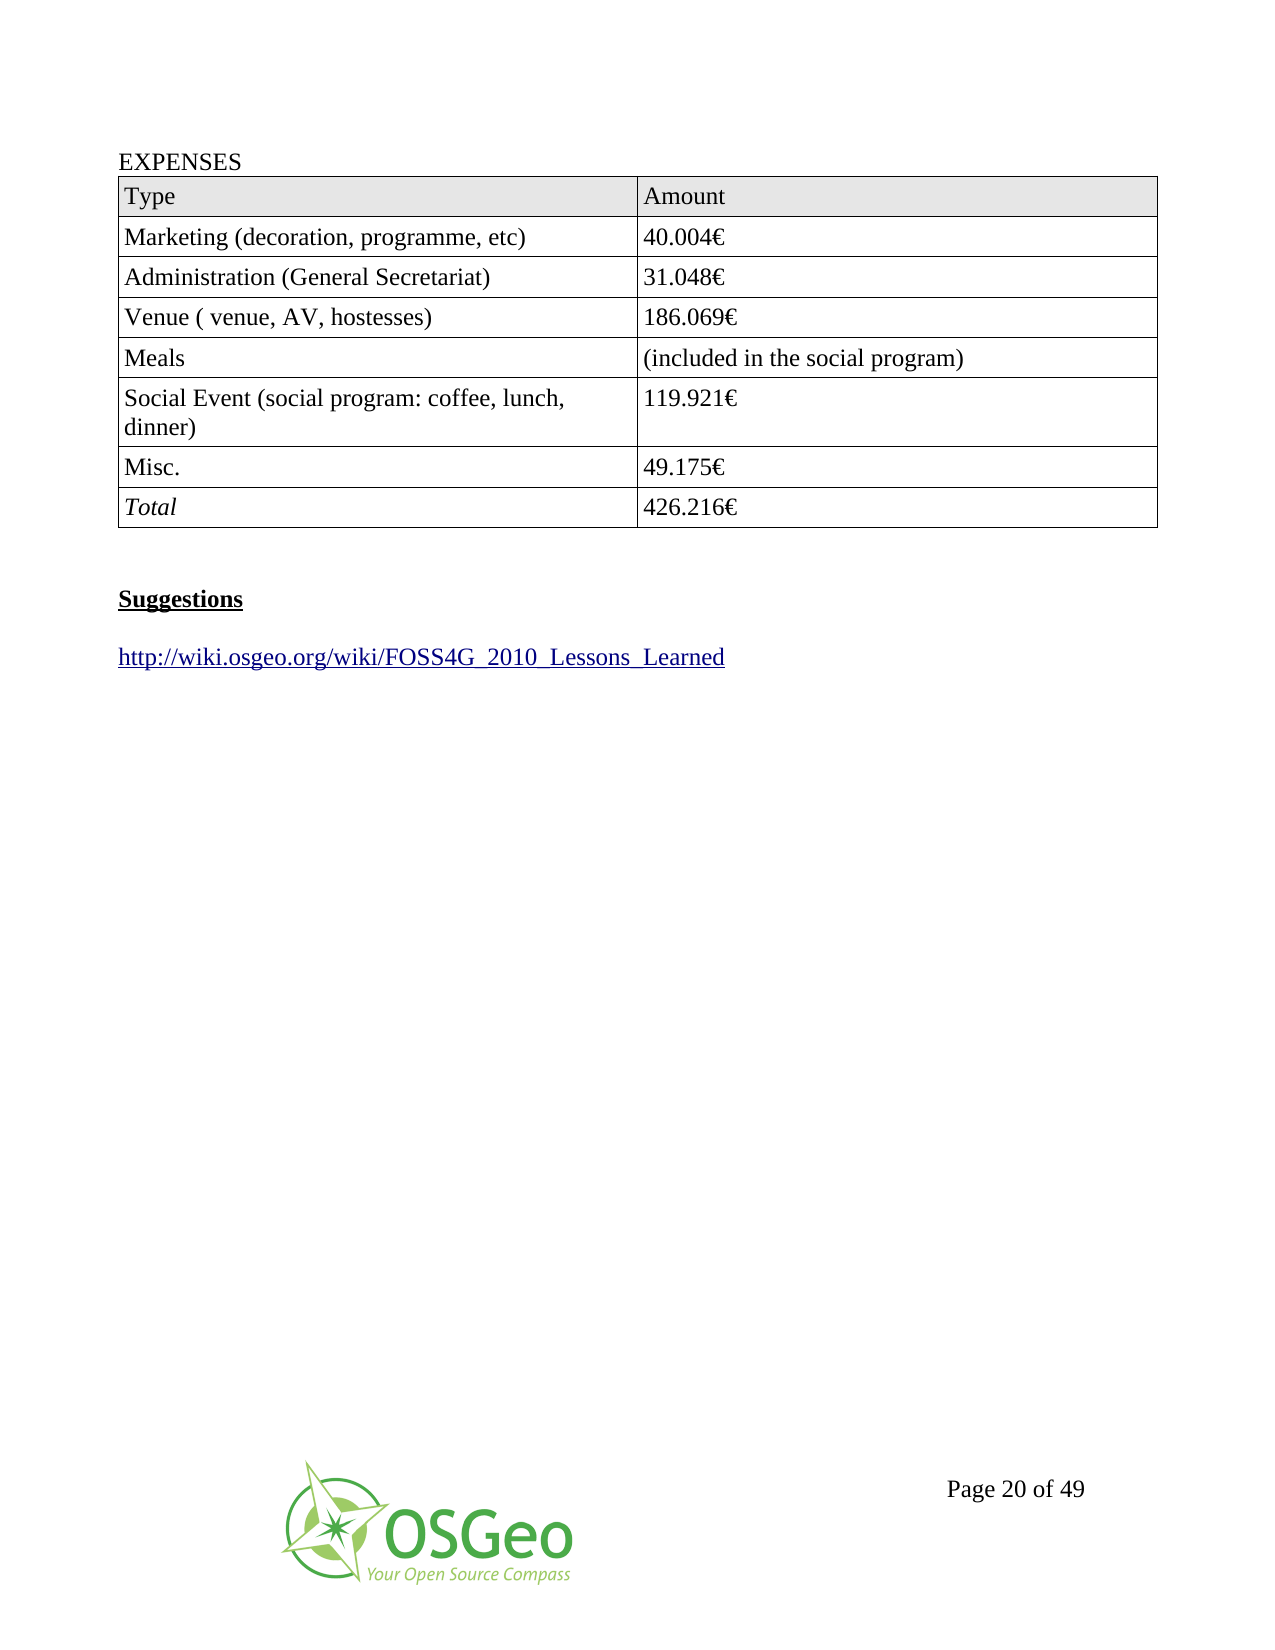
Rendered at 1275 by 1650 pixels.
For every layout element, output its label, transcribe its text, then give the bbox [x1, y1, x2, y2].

table_header Type [119, 177, 637, 216]
table_header Amount [638, 177, 1157, 216]
picture [276, 1451, 577, 1594]
table_cell (included in the social program) [638, 338, 1157, 377]
text EXPENSES [118, 147, 1157, 176]
table_cell Marketing (decoration, programme, etc) [119, 217, 637, 256]
table_cell 426.216€ [638, 488, 1157, 527]
table_cell 31.048€ [638, 257, 1157, 297]
text Suggestions [118, 584, 1157, 613]
text http://wiki.osgeo.org/wiki/FOSS4G_2010_Lessons_Learned [118, 642, 1157, 671]
table_cell Meals [119, 338, 637, 377]
table_cell 119.921€ [638, 378, 1157, 446]
table_cell Venue ( venue, AV, hostesses) [119, 298, 637, 337]
table_cell Administration (General Secretariat) [119, 257, 637, 297]
table_cell 40.004€ [638, 217, 1157, 256]
table_cell 49.175€ [638, 447, 1157, 487]
table_cell Misc. [119, 447, 637, 487]
table_cell Social Event (social program: coffee, lunch, dinner) [119, 378, 637, 446]
table_cell 186.069€ [638, 298, 1157, 337]
table_cell Total [119, 488, 637, 527]
